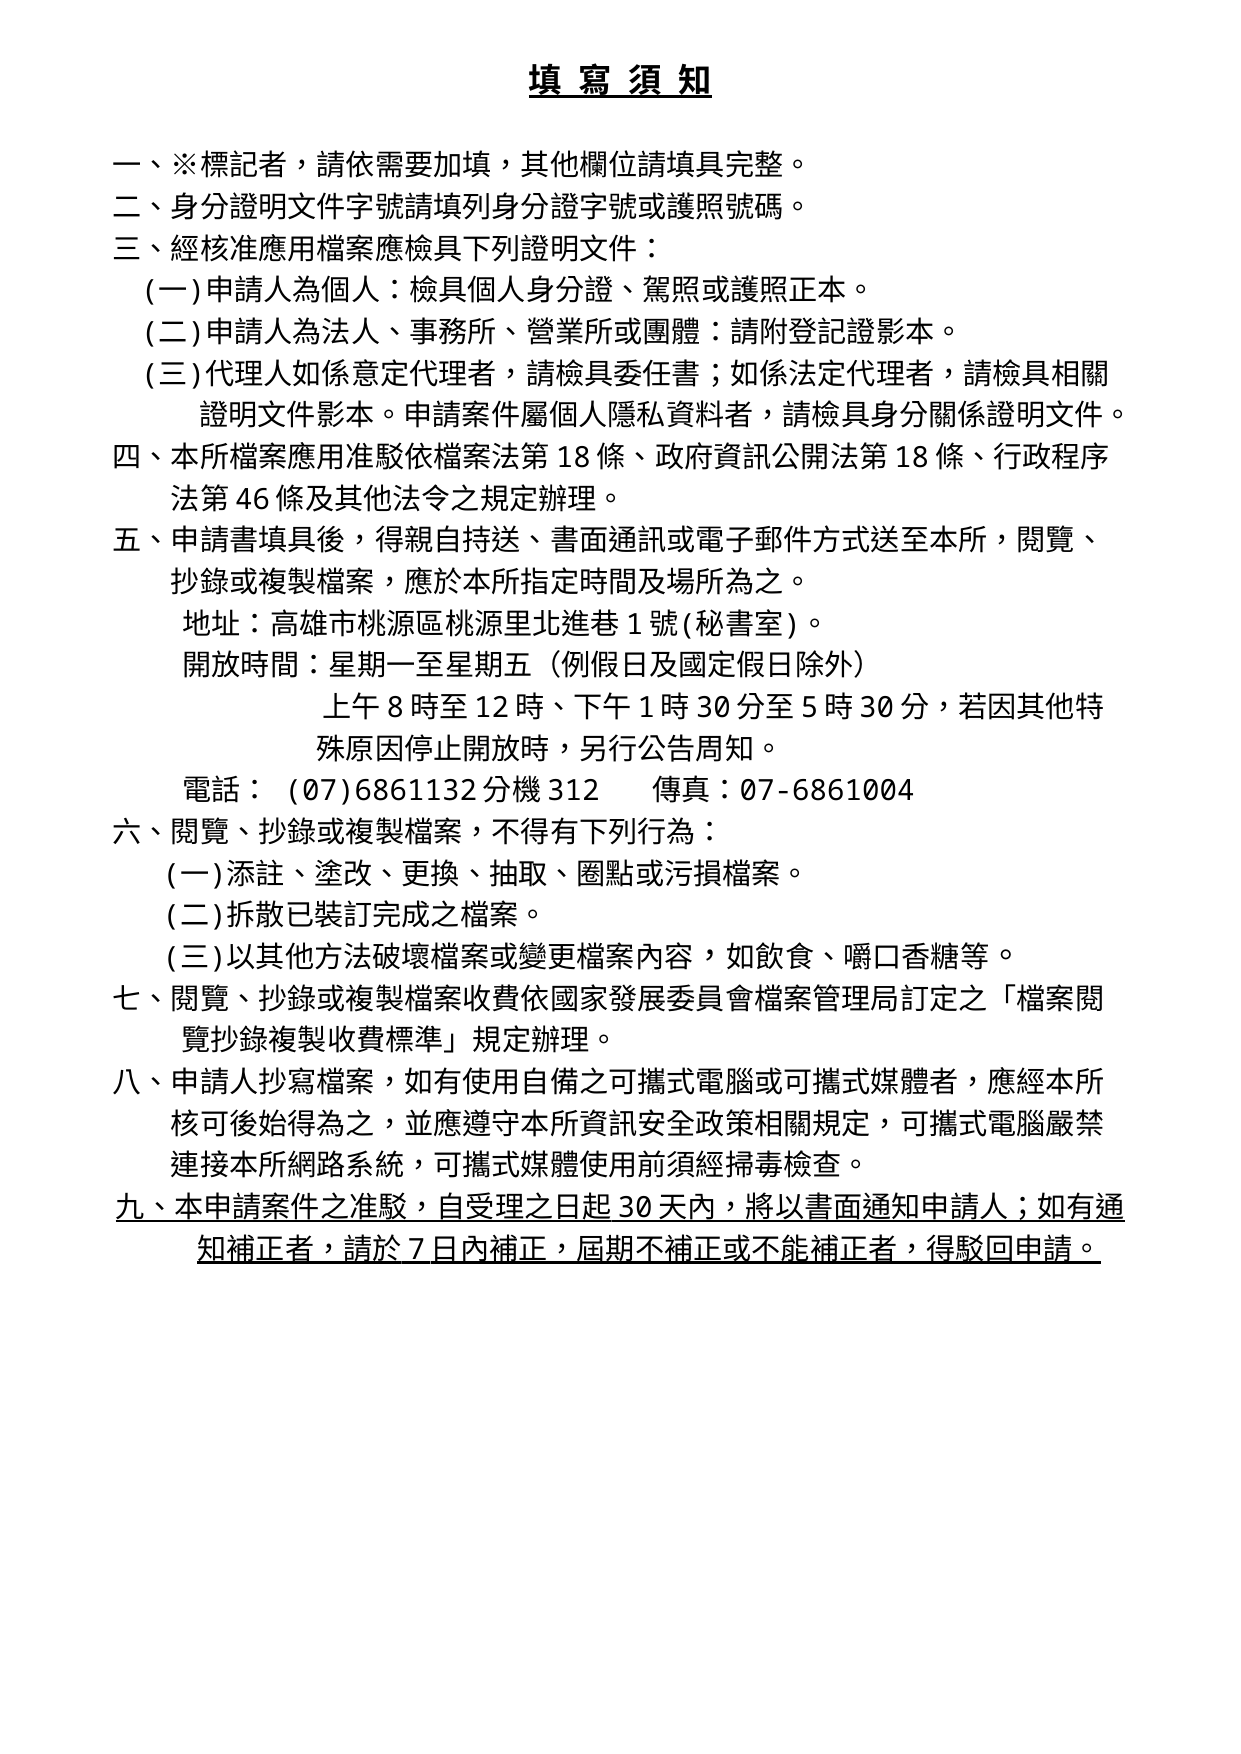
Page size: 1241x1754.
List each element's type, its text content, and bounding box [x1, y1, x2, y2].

text (三)代理人如係意定代理者，請檢具委任書；如係法定代理者，請檢具相關證明文件影本。申請案件屬個人隱私資料者，請檢具身分關係證明文件。 [141, 351, 1128, 434]
text 填 寫 須 知 [112, 59, 1128, 101]
text 六、閱覽、抄錄或複製檔案，不得有下列行為： (一)添註、塗改、更換、抽取、圈點或污損檔案。 (二)拆散已裝訂完成之檔案。 (三)以其他方法破壞檔案或變更檔案內容，如飲食、嚼口香糖等。 [112, 809, 1128, 976]
text 地址：高雄市桃源區桃源里北進巷1號(秘書室)。 [112, 601, 1128, 642]
text 二、身分證明文件字號請填列身分證字號或護照號碼。 [112, 184, 1128, 226]
text 一、※標記者，請依需要加填，其他欄位請填具完整。 [112, 142, 1128, 184]
text 上午8時至12時、下午1時30分至5時30分，若因其他特殊原因停止開放時，另行公告周知。 [287, 684, 1128, 767]
text (二)申請人為法人、事務所、營業所或團體：請附登記證影本。 [141, 309, 1128, 351]
text 九、本申請案件之准駁，自受理之日起30天內，將以書面通知申請人；如有通知補正者，請於7日內補正，屆期不補正或不能補正者，得駁回申請。 [112, 1184, 1128, 1267]
text 三、經核准應用檔案應檢具下列證明文件： [112, 226, 1128, 267]
text 八、申請人抄寫檔案，如有使用自備之可攜式電腦或可攜式媒體者，應經本所核可後始得為之，並應遵守本所資訊安全政策相關規定，可攜式電腦嚴禁連接本所網路系統，可攜式媒體使用前須經掃毒檢查。 [112, 1059, 1128, 1184]
text 七、閱覽、抄錄或複製檔案收費依國家發展委員會檔案管理局訂定之「檔案閱覽抄錄複製收費標準」規定辦理。 [112, 976, 1128, 1059]
text 開放時間：星期一至星期五（例假日及國定假日除外） [112, 642, 1128, 684]
text 五、申請書填具後，得親自持送、書面通訊或電子郵件方式送至本所，閱覽、抄錄或複製檔案，應於本所指定時間及場所為之。 [112, 517, 1128, 601]
text 電話： (07)6861132分機312 傳真：07-6861004 [112, 767, 1128, 809]
text 四、本所檔案應用准駁依檔案法第18條、政府資訊公開法第18條、行政程序法第46條及其他法令之規定辦理。 [112, 434, 1128, 517]
text (一)申請人為個人：檢具個人身分證、駕照或護照正本。 [141, 267, 1128, 309]
